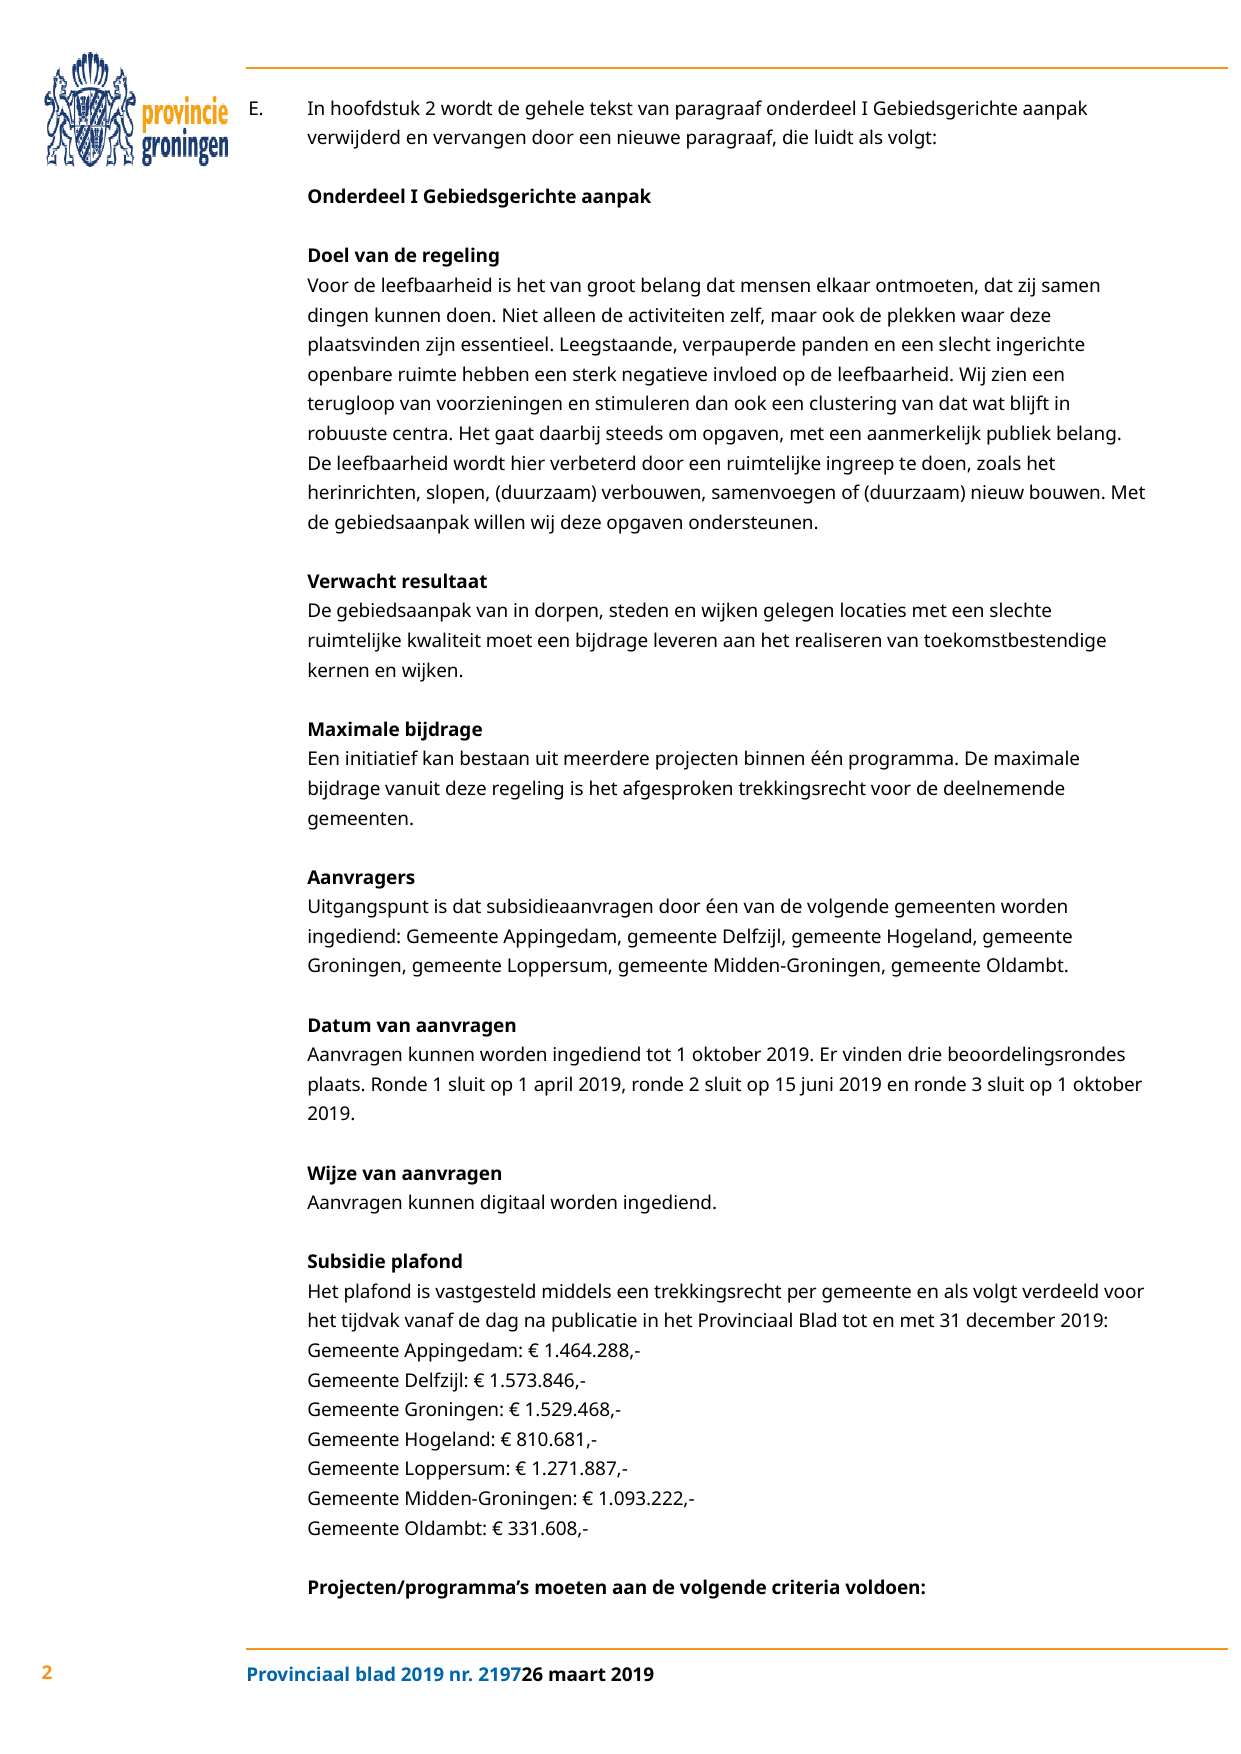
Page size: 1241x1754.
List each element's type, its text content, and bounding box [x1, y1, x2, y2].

list Gemeente Appingedam: € 1.464.288,- [248, 1337, 1152, 1363]
picture [41, 47, 231, 172]
list Gemeente Delfzijl: € 1.573.846,- [248, 1367, 1152, 1393]
list Gemeente Groningen: € 1.529.468,- [248, 1396, 1152, 1422]
list Gemeente Hogeland: € 810.681,- [248, 1426, 1152, 1452]
list Onderdeel I Gebiedsgerichte aanpak [248, 183, 1152, 209]
list Verwacht resultaat [248, 568, 1152, 594]
list Maximale bijdrage [248, 716, 1152, 742]
list Projecten/programma’s moeten aan de volgende criteria voldoen: [248, 1574, 1152, 1600]
list De gebiedsaanpak van in dorpen, steden en wijken gelegen locaties met een slechte ruimtelijke kwaliteit moet een bijdrage leveren aan het realiseren van toekomstbestendige kernen en wijken. [248, 598, 1152, 683]
list Een initiatief kan bestaan uit meerdere projecten binnen één programma. De maximale bijdrage vanuit deze regeling is het afgesproken trekkingsrecht voor de deelnemende gemeenten. [248, 746, 1152, 831]
list Aanvragen kunnen digitaal worden ingediend. [248, 1189, 1152, 1215]
list Wijze van aanvragen [248, 1160, 1152, 1186]
list Datum van aanvragen [248, 1012, 1152, 1038]
list Het plafond is vastgesteld middels een trekkingsrecht per gemeente en als volgt verdeeld voor het tijdvak vanaf de dag na publicatie in het Provinciaal Blad tot en met 31 december 2019: [248, 1278, 1152, 1333]
list Gemeente Loppersum: € 1.271.887,- [248, 1456, 1152, 1481]
list Doel van de regeling [248, 243, 1152, 268]
list Subsidie plafond [248, 1248, 1152, 1274]
list Gemeente Oldambt: € 331.608,- [248, 1515, 1152, 1541]
list In hoofdstuk 2 wordt de gehele tekst van paragraaf onderdeel I Gebiedsgerichte aanpak verwijderd en vervangen door een nieuwe paragraaf, die luidt als volgt: [248, 95, 1152, 150]
list Gemeente Midden-Groningen: € 1.093.222,- [248, 1485, 1152, 1511]
list Aanvragen kunnen worden ingediend tot 1 oktober 2019. Er vinden drie beoordelingsrondes plaats. Ronde 1 sluit op 1 april 2019, ronde 2 sluit op 15 juni 2019 en ronde 3 sluit op 1 oktober 2019. [248, 1041, 1152, 1126]
list Aanvragers [248, 864, 1152, 890]
list Voor de leefbaarheid is het van groot belang dat mensen elkaar ontmoeten, dat zij samen dingen kunnen doen. Niet alleen de activiteiten zelf, maar ook de plekken waar deze plaatsvinden zijn essentieel. Leegstaande, verpauperde panden en een slecht ingerichte openbare ruimte hebben een sterk negatieve invloed op de leefbaarheid. Wij zien een terugloop van voorzieningen en stimuleren dan ook een clustering van dat wat blijft in robuuste centra. Het gaat daarbij steeds om opgaven, met een aanmerkelijk publiek belang. De leefbaarheid wordt hier verbeterd door een ruimtelijke ingreep te doen, zoals het herinrichten, slopen, (duurzaam) verbouwen, samenvoegen of (duurzaam) nieuw bouwen. Met de gebiedsaanpak willen wij deze opgaven ondersteunen. [248, 272, 1152, 535]
list Uitgangspunt is dat subsidieaanvragen door éen van de volgende gemeenten worden ingediend: Gemeente Appingedam, gemeente Delfzijl, gemeente Hogeland, gemeente Groningen, gemeente Loppersum, gemeente Midden-Groningen, gemeente Oldambt. [248, 893, 1152, 978]
